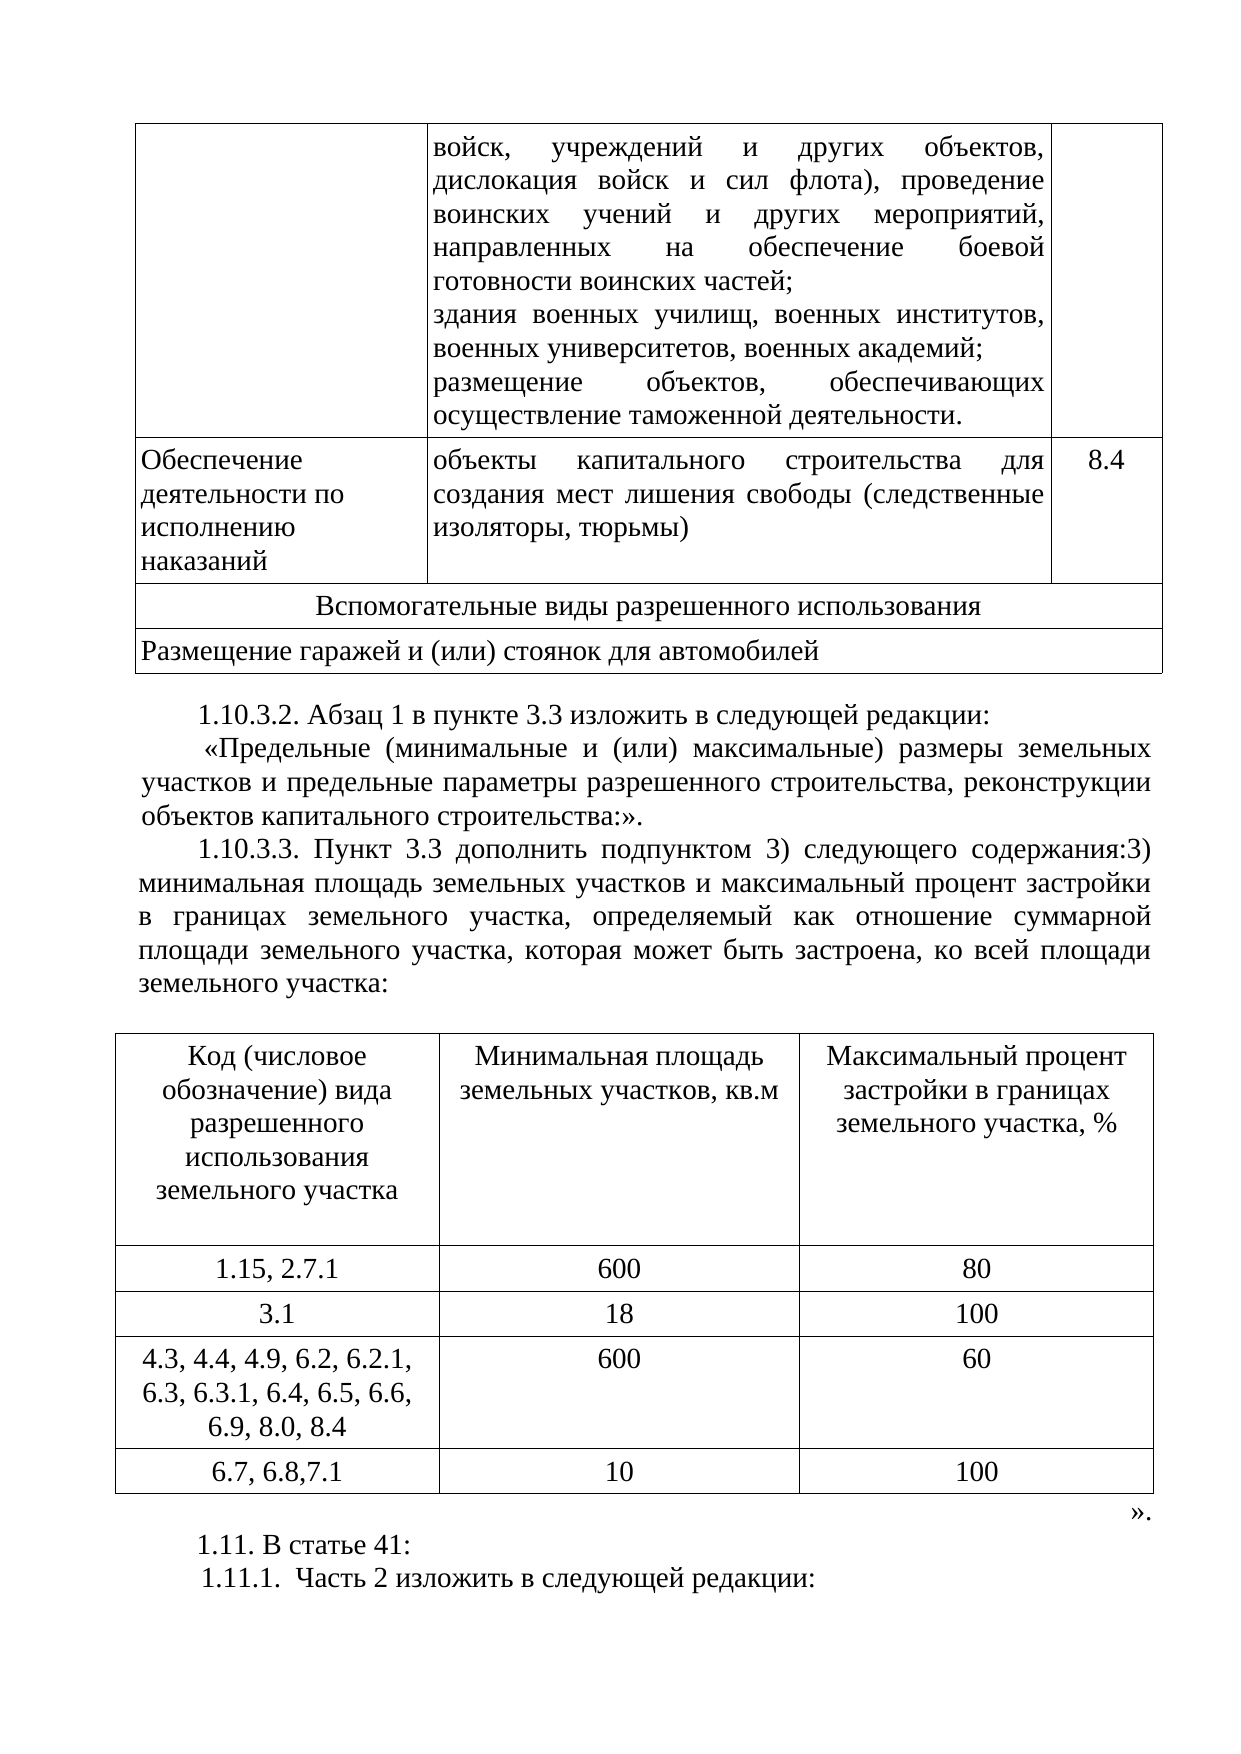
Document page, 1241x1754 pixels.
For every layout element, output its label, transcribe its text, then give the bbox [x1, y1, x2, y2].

text «Предельные (минимальные и (или) максимальные) размеры земельных участков и предельные параметры разрешенного строительства, реконструкции объектов капитального строительства:». [141, 731, 1152, 831]
list 1.10.3.2. Абзац 1 в пункте 3.3 изложить в следующей редакции: [138, 697, 1152, 731]
table_cell 3.1 [116, 1292, 439, 1336]
table_cell объекты капитального строительства для создания мест лишения свободы (следственные изоляторы, тюрьмы) [428, 438, 1051, 582]
table_cell 8.4 [1052, 438, 1162, 582]
list 1.11. В статье 41: [138, 1527, 1152, 1561]
table_cell 1.15, 2.7.1 [116, 1246, 439, 1291]
table_header Код (числовое обозначение) вида разрешенного использования земельного участка [116, 1034, 439, 1245]
table_cell [1052, 124, 1162, 437]
table_cell 100 [800, 1449, 1153, 1493]
table_cell Обеспечение деятельности по исполнению наказаний [136, 438, 427, 582]
table_header Максимальный процент застройки в границах земельного участка, % [800, 1034, 1153, 1245]
list 1.10.3.3. Пункт 3.3 дополнить подпунктом 3) следующего содержания:3) минимальная площадь земельных участков и максимальный процент застройки в границах земельного участка, определяемый как отношение суммарной площади земельного участка, которая может быть застроена, ко всей площади земельного участка: [138, 831, 1152, 999]
table_cell 600 [440, 1246, 799, 1291]
table_cell 18 [440, 1292, 799, 1336]
table_header Минимальная площадь земельных участков, кв.м [440, 1034, 799, 1245]
table_cell Вспомогательные виды разрешенного использования [136, 584, 1162, 628]
table_cell войск, учреждений и других объектов, дислокация войск и сил флота), проведение воинских учений и других мероприятий, направленных на обеспечение боевой готовности воинских частей; здания военных училищ, военных институтов, военных университетов, военных академий; размещение объектов, обеспечивающих осуществление таможенной деятельности. [428, 124, 1051, 437]
table_cell 10 [440, 1449, 799, 1493]
list 1.11.1. Часть 2 изложить в следующей редакции: [141, 1561, 1152, 1594]
table_cell 60 [800, 1337, 1153, 1448]
table_cell Размещение гаражей и (или) стоянок для автомобилей [136, 629, 1162, 673]
table_cell 6.7, 6.8,7.1 [116, 1449, 439, 1493]
table_cell 100 [800, 1292, 1153, 1336]
table_cell 80 [800, 1246, 1153, 1291]
text ». [138, 1494, 1152, 1527]
table_cell 4.3, 4.4, 4.9, 6.2, 6.2.1, 6.3, 6.3.1, 6.4, 6.5, 6.6, 6.9, 8.0, 8.4 [116, 1337, 439, 1448]
table_cell [136, 124, 427, 437]
table_cell 600 [440, 1337, 799, 1448]
